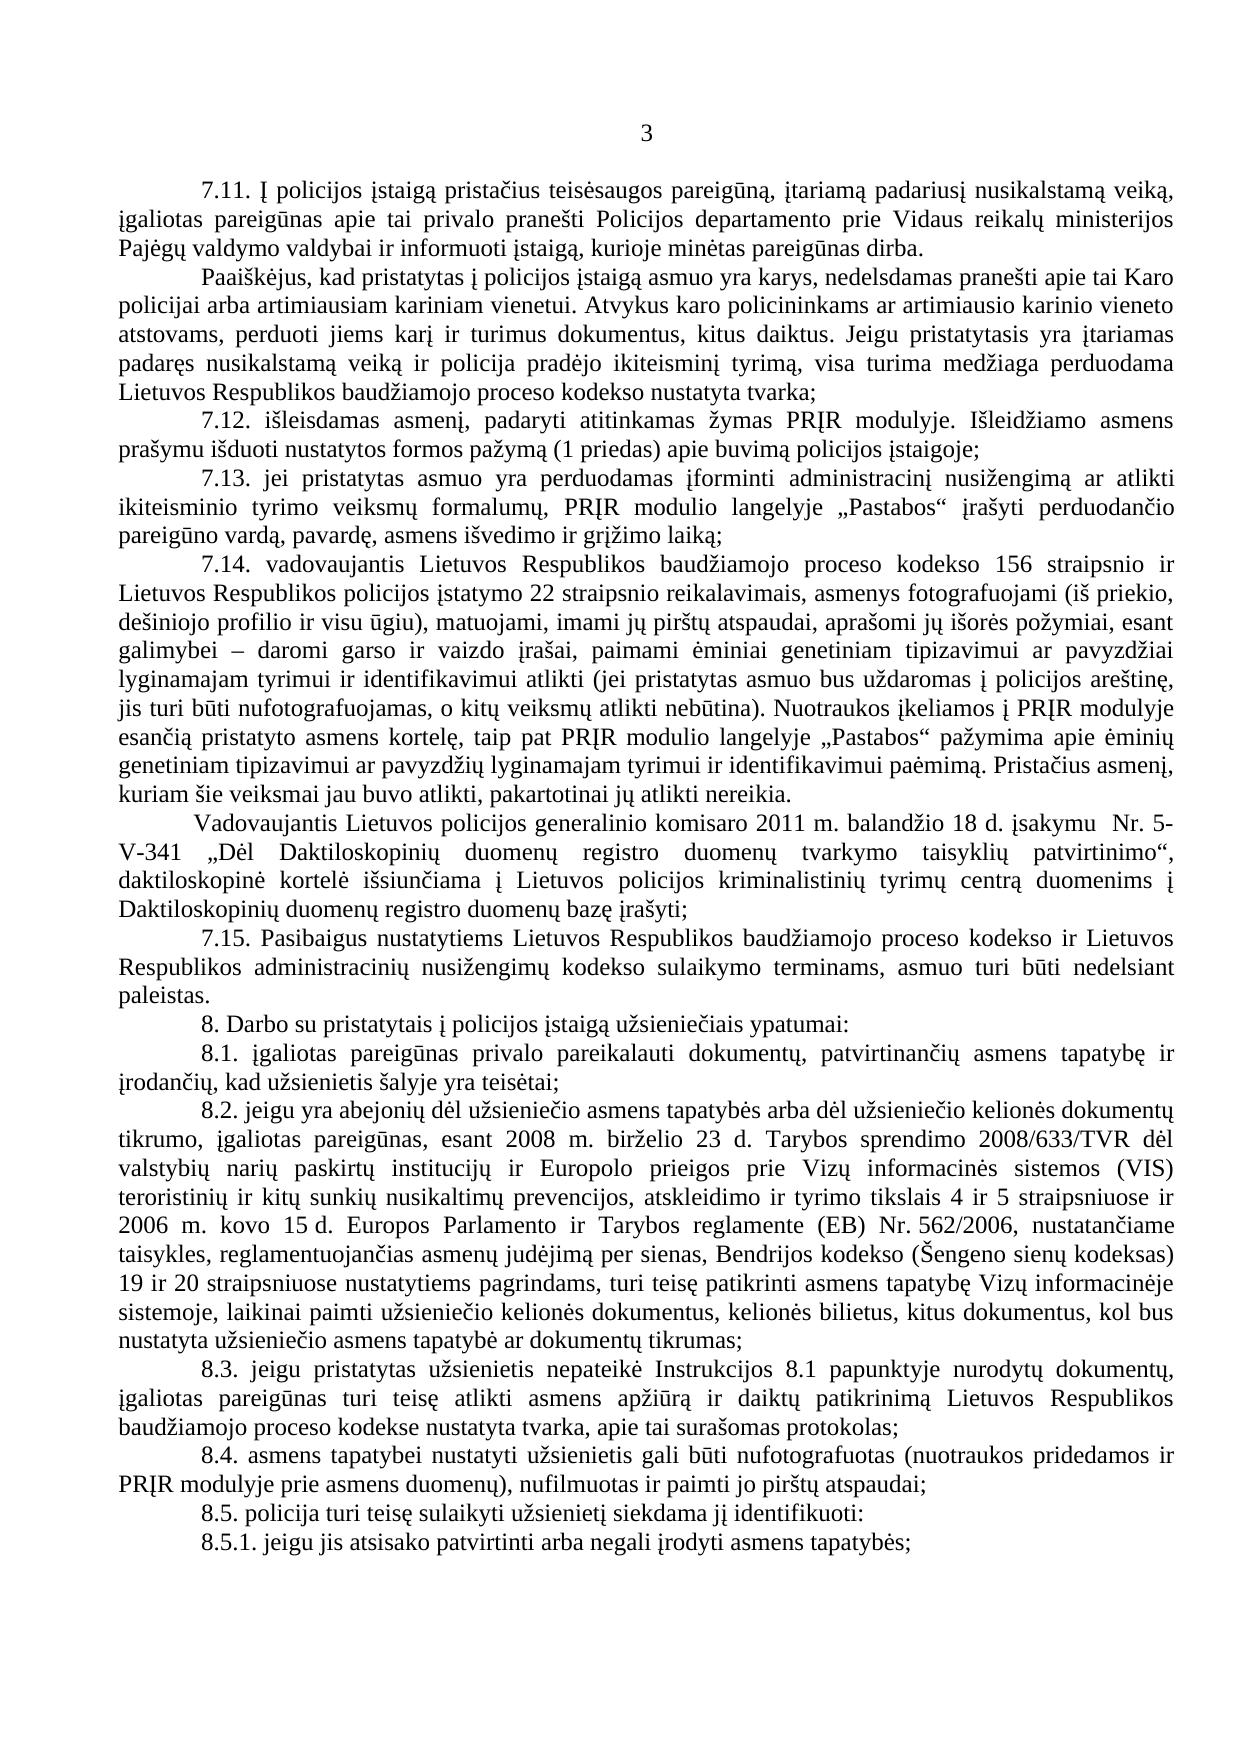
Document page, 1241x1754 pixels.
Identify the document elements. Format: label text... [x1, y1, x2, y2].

text 8.5.1. jeigu jis atsisako patvirtinti arba negali įrodyti asmens tapatybės; [118, 1527, 1175, 1556]
text 8. Darbo su pristatytais į policijos įstaigą užsieniečiais ypatumai: [118, 1009, 1175, 1038]
text 7.13. jei pristatytas asmuo yra perduodamas įforminti administracinį nusižengimą ar atlikti ikiteisminio tyrimo veiksmų formalumų, PRĮR modulio langelyje „Pastabos“ įrašyti perduodančio pareigūno vardą, pavardę, asmens išvedimo ir grįžimo laiką; [118, 463, 1175, 549]
text 8.2. jeigu yra abejonių dėl užsieniečio asmens tapatybės arba dėl užsieniečio kelionės dokumentų tikrumo, įgaliotas pareigūnas, esant 2008 m. birželio 23 d. Tarybos sprendimo 2008/633/TVR dėl valstybių narių paskirtų institucijų ir Europolo prieigos prie Vizų informacinės sistemos (VIS) teroristinių ir kitų sunkių nusikaltimų prevencijos, atskleidimo ir tyrimo tikslais 4 ir 5 straipsniuose ir 2006 m. kovo 15 d. Europos Parlamento ir Tarybos reglamente (EB) Nr. 562/2006, nustatančiame taisykles, reglamentuojančias asmenų judėjimą per sienas, Bendrijos kodekso (Šengeno sienų kodeksas) 19 ir 20 straipsniuose nustatytiems pagrindams, turi teisę patikrinti asmens tapatybę Vizų informacinėje sistemoje, laikinai paimti užsieniečio kelionės dokumentus, kelionės bilietus, kitus dokumentus, kol bus nustatyta užsieniečio asmens tapatybė ar dokumentų tikrumas; [118, 1096, 1175, 1354]
text Vadovaujantis Lietuvos policijos generalinio komisaro 2011 m. balandžio 18 d. įsakymu Nr. 5-V-341 „Dėl Daktiloskopinių duomenų registro duomenų tvarkymo taisyklių patvirtinimo“, daktiloskopinė kortelė išsiunčiama į Lietuvos policijos kriminalistinių tyrimų centrą duomenims į Daktiloskopinių duomenų registro duomenų bazę įrašyti; [118, 808, 1175, 923]
text 8.4. asmens tapatybei nustatyti užsienietis gali būti nufotografuotas (nuotraukos pridedamos ir PRĮR modulyje prie asmens duomenų), nufilmuotas ir paimti jo pirštų atspaudai; [118, 1441, 1175, 1498]
text Paaiškėjus, kad pristatytas į policijos įstaigą asmuo yra karys, nedelsdamas pranešti apie tai Karo policijai arba artimiausiam kariniam vienetui. Atvykus karo policininkams ar artimiausio karinio vieneto atstovams, perduoti jiems karį ir turimus dokumentus, kitus daiktus. Jeigu pristatytasis yra įtariamas padaręs nusikalstamą veiką ir policija pradėjo ikiteisminį tyrimą, visa turima medžiaga perduodama Lietuvos Respublikos baudžiamojo proceso kodekso nustatyta tvarka; [118, 262, 1175, 406]
text 8.1. įgaliotas pareigūnas privalo pareikalauti dokumentų, patvirtinančių asmens tapatybę ir įrodančių, kad užsienietis šalyje yra teisėtai; [118, 1038, 1175, 1096]
text 7.12. išleisdamas asmenį, padaryti atitinkamas žymas PRĮR modulyje. Išleidžiamo asmens prašymu išduoti nustatytos formos pažymą (1 priedas) apie buvimą policijos įstaigoje; [118, 406, 1175, 463]
text 8.3. jeigu pristatytas užsienietis nepateikė Instrukcijos 8.1 papunktyje nurodytų dokumentų, įgaliotas pareigūnas turi teisę atlikti asmens apžiūrą ir daiktų patikrinimą Lietuvos Respublikos baudžiamojo proceso kodekse nustatyta tvarka, apie tai surašomas protokolas; [118, 1354, 1175, 1441]
text 8.5. policija turi teisę sulaikyti užsienietį siekdama jį identifikuoti: [118, 1498, 1175, 1527]
text 7.15. Pasibaigus nustatytiems Lietuvos Respublikos baudžiamojo proceso kodekso ir Lietuvos Respublikos administracinių nusižengimų kodekso sulaikymo terminams, asmuo turi būti nedelsiant paleistas. [118, 923, 1175, 1009]
text 7.14. vadovaujantis Lietuvos Respublikos baudžiamojo proceso kodekso 156 straipsnio ir Lietuvos Respublikos policijos įstatymo 22 straipsnio reikalavimais, asmenys fotografuojami (iš priekio, dešiniojo profilio ir visu ūgiu), matuojami, imami jų pirštų atspaudai, aprašomi jų išorės požymiai, esant galimybei – daromi garso ir vaizdo įrašai, paimami ėminiai genetiniam tipizavimui ar pavyzdžiai lyginamajam tyrimui ir identifikavimui atlikti (jei pristatytas asmuo bus uždaromas į policijos areštinę, jis turi būti nufotografuojamas, o kitų veiksmų atlikti nebūtina). Nuotraukos įkeliamos į PRĮR modulyje esančią pristatyto asmens kortelę, taip pat PRĮR modulio langelyje „Pastabos“ pažymima apie ėminių genetiniam tipizavimui ar pavyzdžių lyginamajam tyrimui ir identifikavimui paėmimą. Pristačius asmenį, kuriam šie veiksmai jau buvo atlikti, pakartotinai jų atlikti nereikia. [118, 549, 1175, 808]
text 7.11. Į policijos įstaigą pristačius teisėsaugos pareigūną, įtariamą padariusį nusikalstamą veiką, įgaliotas pareigūnas apie tai privalo pranešti Policijos departamento prie Vidaus reikalų ministerijos Pajėgų valdymo valdybai ir informuoti įstaigą, kurioje minėtas pareigūnas dirba. [118, 176, 1175, 262]
